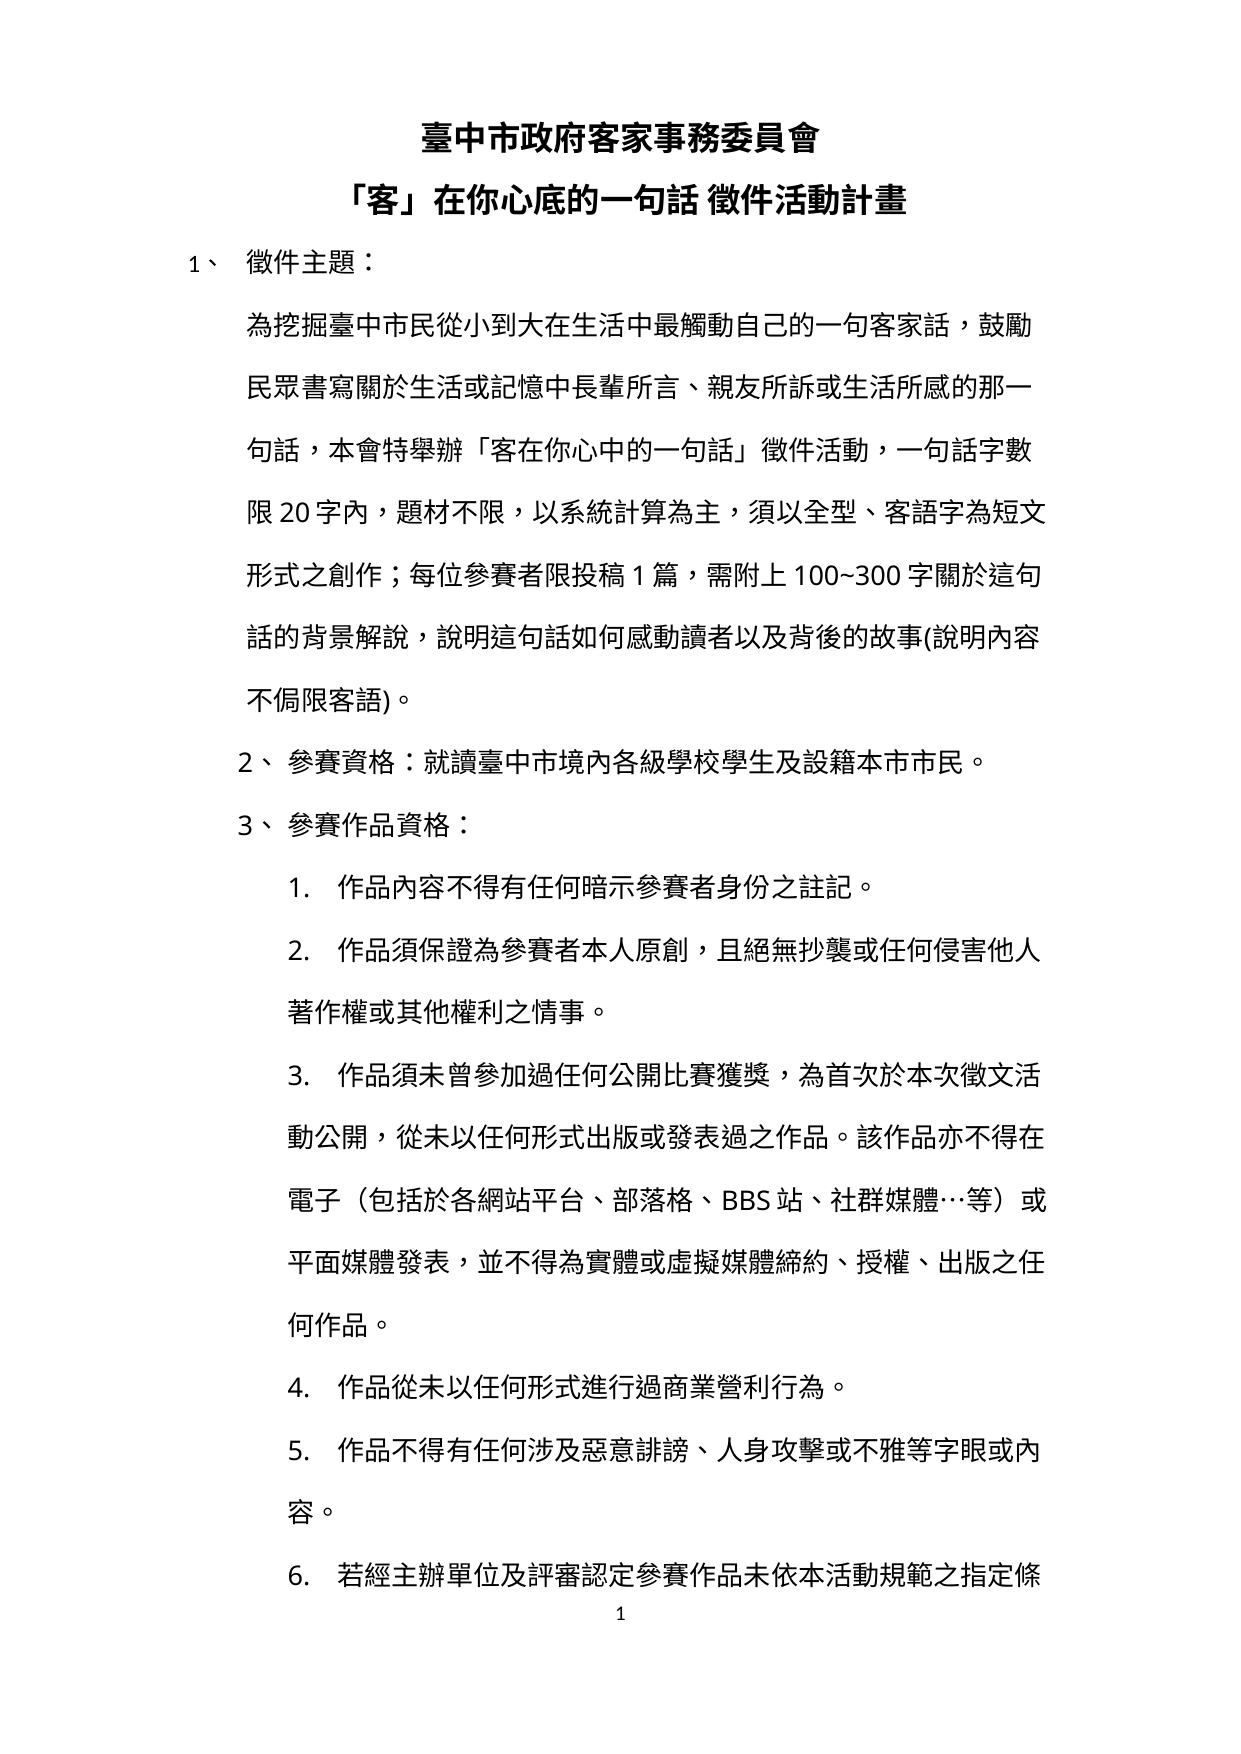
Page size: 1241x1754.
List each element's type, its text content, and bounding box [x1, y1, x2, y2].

list 作品不得有任何涉及惡意誹謗、人身攻擊或不雅等字眼或內容。 [287, 1407, 1053, 1532]
list 作品從未以任何形式進行過商業營利行為。 [287, 1344, 1053, 1407]
text 臺中市政府客家事務委員會 [187, 94, 1053, 157]
list 作品內容不得有任何暗示參賽者身份之註記。 [287, 844, 1053, 907]
list 參賽資格：就讀臺中市境內各級學校學生及設籍本市市民。 [237, 719, 1053, 782]
list 作品須保證為參賽者本人原創，且絕無抄襲或任何侵害他人著作權或其他權利之情事。 [287, 907, 1053, 1032]
text 「客」在你心底的一句話 徵件活動計畫 [187, 157, 1053, 219]
list 參賽作品資格： [237, 782, 1053, 844]
list 若經主辦單位及評審認定參賽作品未依本活動規範之指定條 [287, 1532, 1053, 1594]
text 為挖掘臺中市民從小到大在生活中最觸動自己的一句客家話，鼓勵民眾書寫關於生活或記憶中長輩所言、親友所訴或生活所感的那一句話，本會特舉辦「客在你心中的一句話」徵件活動，一句話字數限20字內，題材不限，以系統計算為主，須以全型、客語字為短文形式之創作；每位參賽者限投稿1篇，需附上100~300字關於這句話的背景解說，說明這句話如何感動讀者以及背後的故事(說明內容不侷限客語)。 [247, 282, 1053, 719]
list 作品須未曾參加過任何公開比賽獲獎，為首次於本次徵文活動公開，從未以任何形式出版或發表過之作品。該作品亦不得在電子（包括於各網站平台、部落格、BBS站、社群媒體…等）或平面媒體發表，並不得為實體或虛擬媒體締約、授權、出版之任何作品。 [287, 1032, 1053, 1344]
list 徵件主題： [187, 219, 1053, 282]
